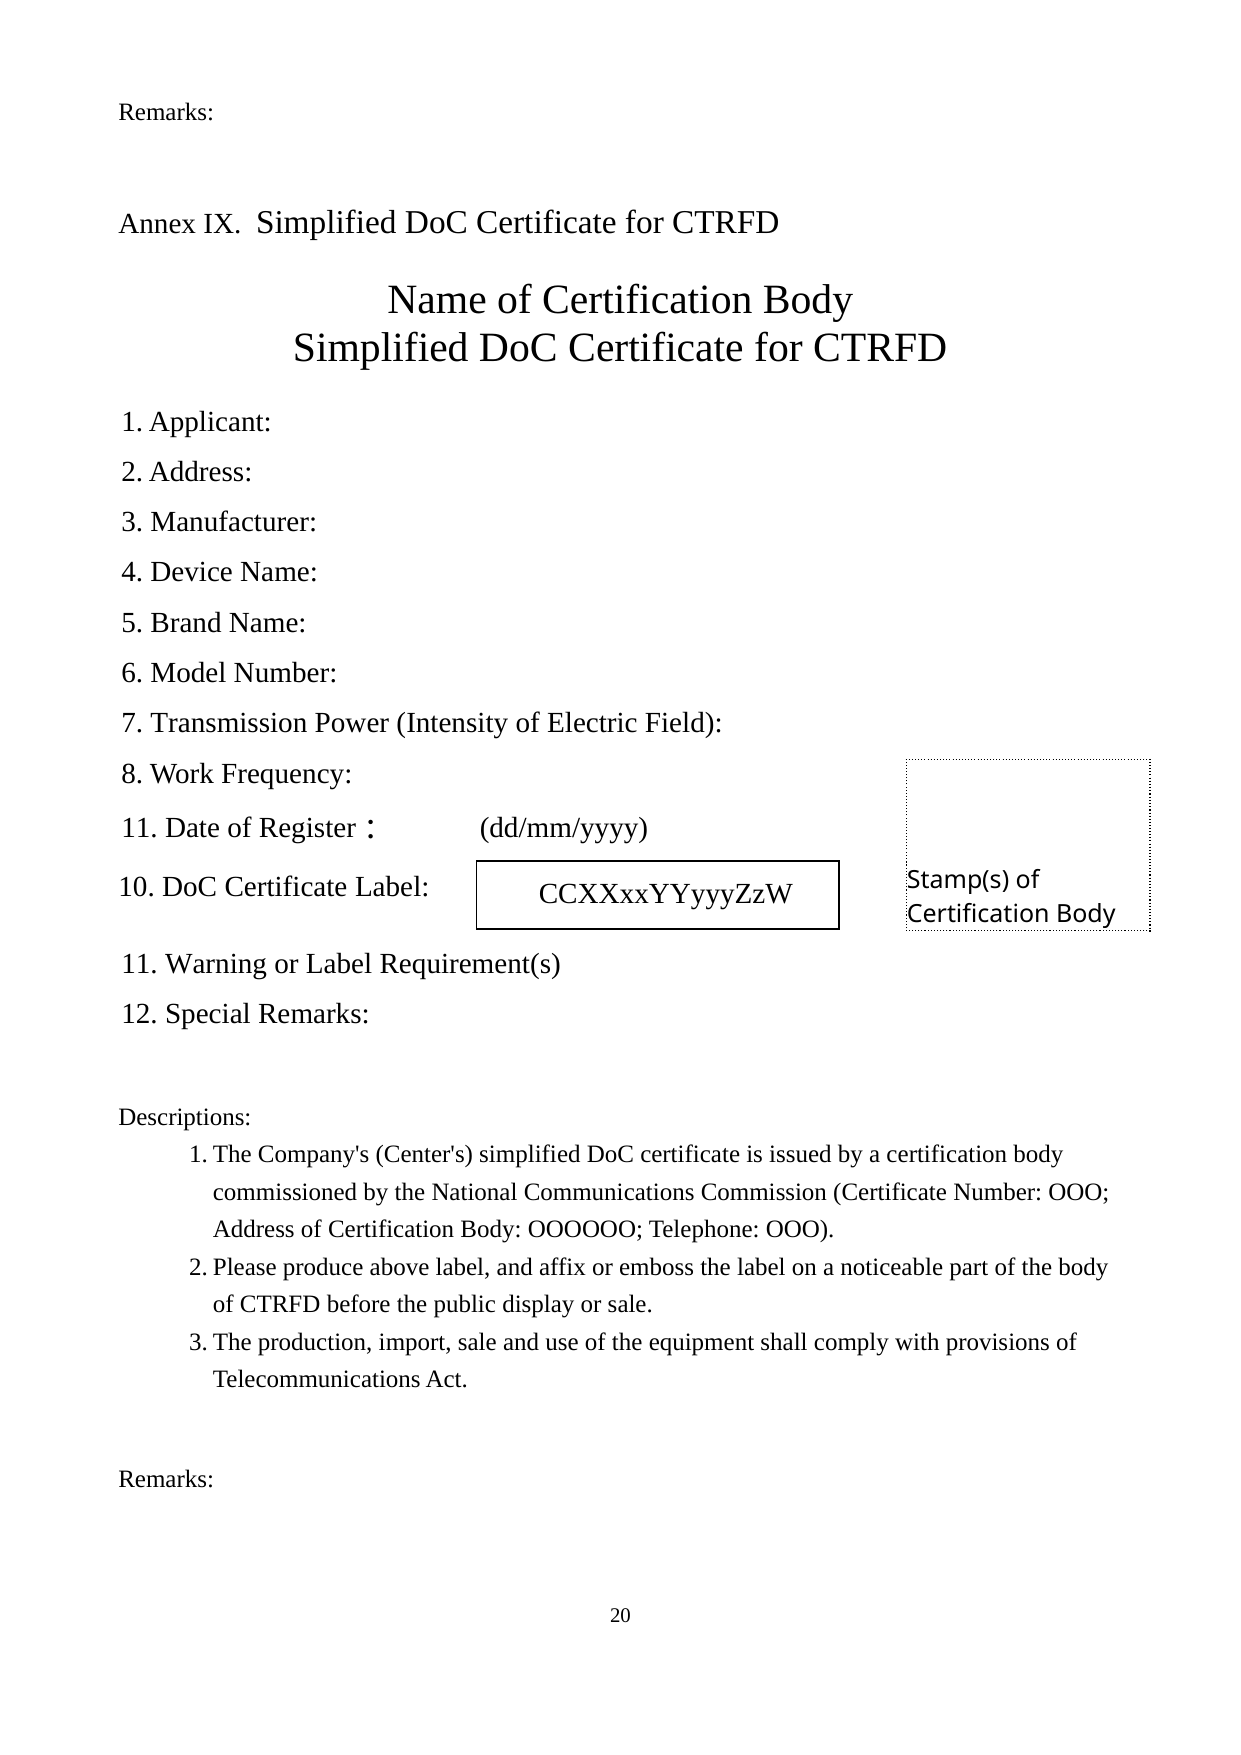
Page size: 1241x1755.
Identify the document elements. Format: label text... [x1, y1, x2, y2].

text 10. DoC Certificate Label: [477, 869, 838, 903]
text 2. Please produce above label, and affix or emboss the label on a noticeable part of the body of CTRFD before the public display or sale. [189, 1243, 1122, 1318]
text 3. Manufacturer: [121, 504, 1122, 538]
text Simplified DoC Certificate for CTRFD [118, 322, 1122, 370]
text 5. Brand Name: [121, 605, 1122, 638]
text 6. Model Number: [121, 655, 1122, 689]
text 3. The production, import, sale and use of the equipment shall comply with provisions of Telecommunications Act. [189, 1318, 1122, 1393]
text 12. Special Remarks: [121, 997, 1122, 1030]
text Name of Certification Body [118, 274, 1122, 322]
text 2. Address: [121, 454, 1122, 487]
text Remarks: [118, 1455, 1122, 1493]
text 1. Applicant: [121, 404, 1122, 437]
text 4. Device Name: [121, 554, 1122, 588]
text 1. The Company's (Center's) simplified DoC certificate is issued by a certification body commissioned by the National Communications Commission (Certificate Number: OOO; Address of Certification Body: OOOOOO; Telephone: OOO). [189, 1130, 1122, 1243]
text 10. DoC Certificate Label: [118, 869, 476, 903]
text 8. Work Frequency: [121, 756, 891, 789]
text [891, 751, 1166, 1006]
text 10. DoC Certificate Label: [840, 869, 891, 903]
text Annex IX. Simplified DoC Certificate for CTRFD [118, 202, 1122, 241]
text Remarks: [118, 89, 1122, 126]
text 11. Date of Register： (dd/mm/yyyy) [121, 806, 891, 848]
text 7. Transmission Power (Intensity of Electric Field): [121, 706, 1122, 739]
text 11. Warning or Label Requirement(s) [121, 946, 891, 980]
text Stamp(s) of Certification Body [906, 861, 1151, 931]
text Descriptions: [118, 1093, 1122, 1130]
